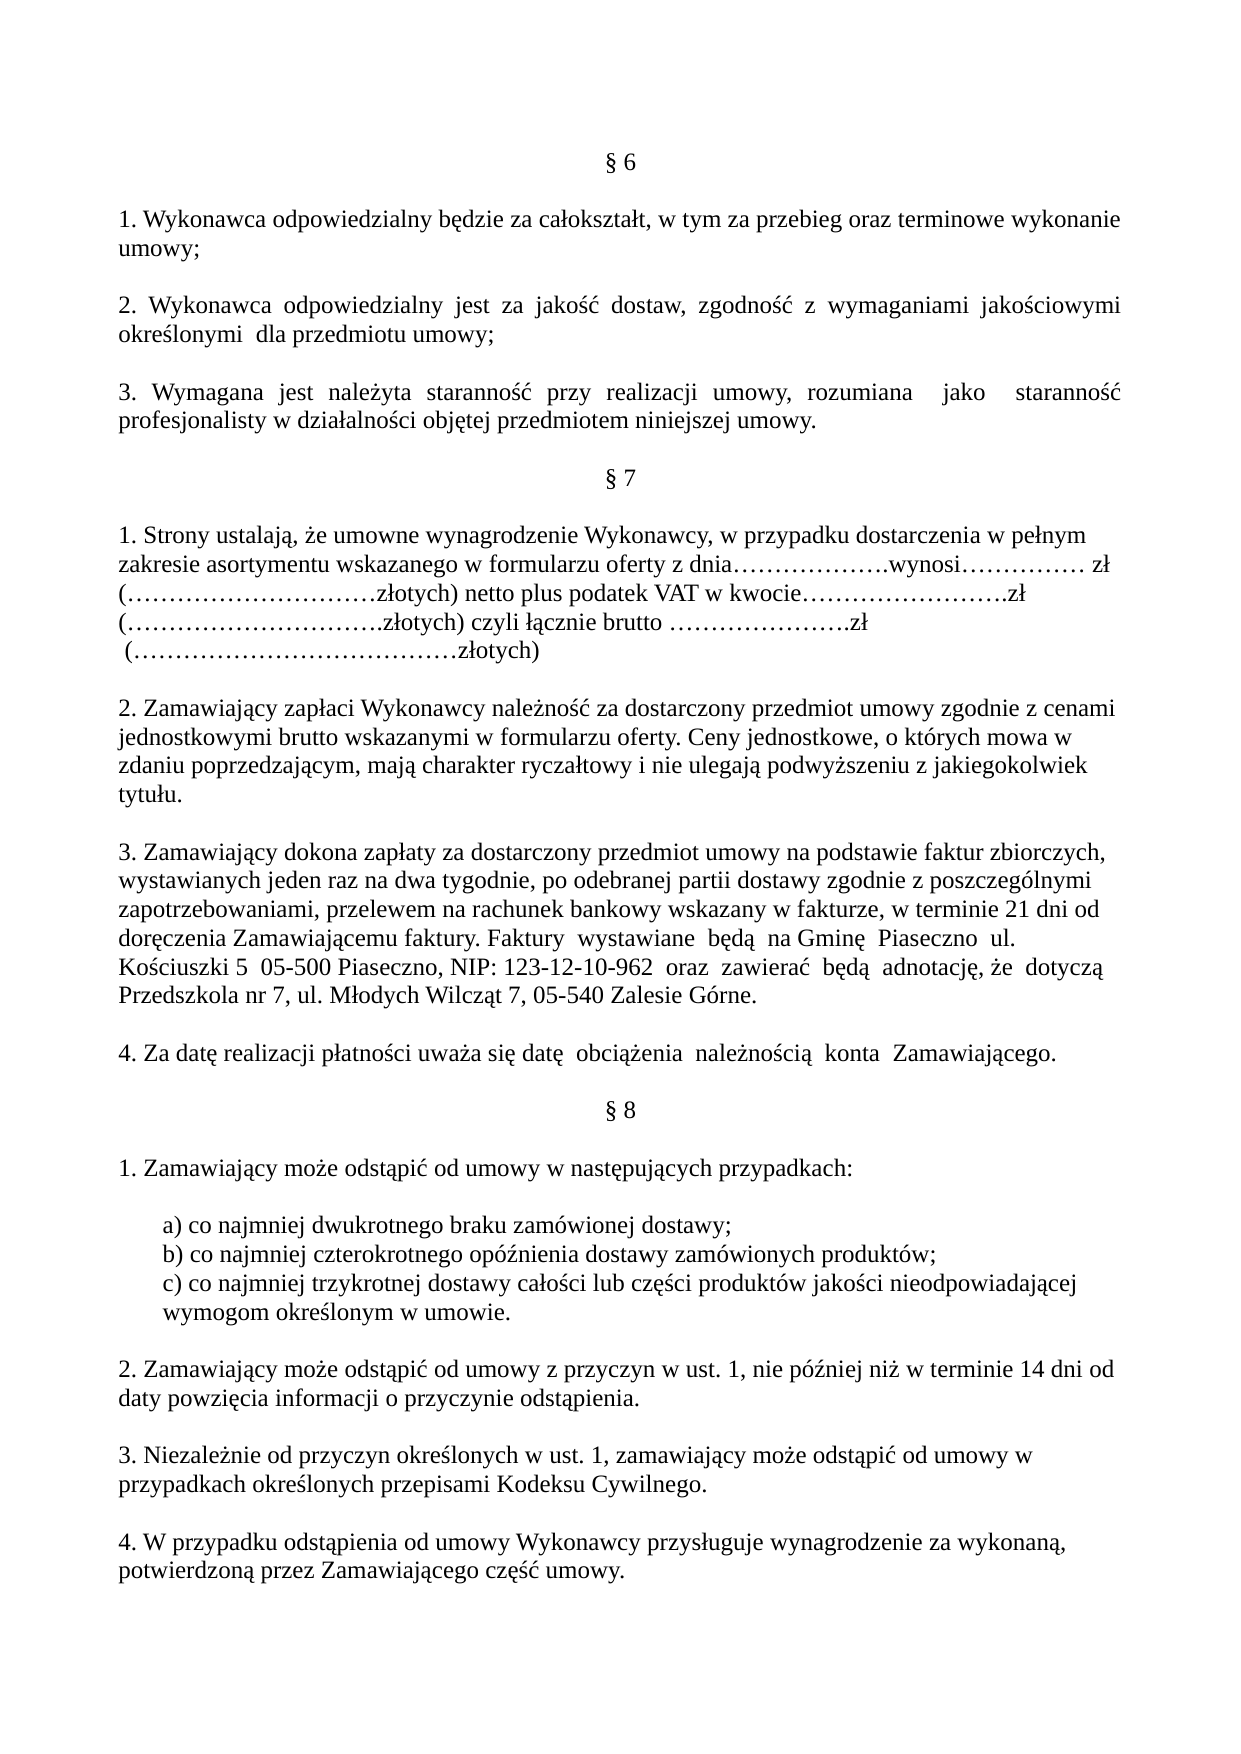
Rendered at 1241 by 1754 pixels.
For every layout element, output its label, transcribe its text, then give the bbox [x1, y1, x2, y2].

text 3. Niezależnie od przyczyn określonych w ust. 1, zamawiający może odstąpić od umowy w przypadkach określonych przepisami Kodeksu Cywilnego. [118, 1441, 1122, 1498]
text 1. Zamawiający może odstąpić od umowy w następujących przypadkach: [118, 1153, 1122, 1182]
text 2. Zamawiający zapłaci Wykonawcy należność za dostarczony przedmiot umowy zgodnie z cenami jednostkowymi brutto wskazanymi w formularzu oferty. Ceny jednostkowe, o których mowa w zdaniu poprzedzającym, mają charakter ryczałtowy i nie ulegają podwyższeniu z jakiegokolwiek tytułu. [118, 693, 1122, 808]
text 1. Strony ustalają, że umowne wynagrodzenie Wykonawcy, w przypadku dostarczenia w pełnym zakresie asortymentu wskazanego w formularzu oferty z dnia……………….wynosi…………… zł (…………………………złotych) netto plus podatek VAT w kwocie…………………….zł [118, 521, 1122, 607]
text c) co najmniej trzykrotnej dostawy całości lub części produktów jakości nieodpowiadającej wymogom określonym w umowie. [162, 1268, 1122, 1326]
list 1. Wykonawca odpowiedzialny będzie za całokształt, w tym za przebieg oraz terminowe wykonanie umowy; [118, 204, 1122, 262]
text 3. Zamawiający dokona zapłaty za dostarczony przedmiot umowy na podstawie faktur zbiorczych, wystawianych jeden raz na dwa tygodnie, po odebranej partii dostawy zgodnie z poszczególnymi zapotrzebowaniami, przelewem na rachunek bankowy wskazany w fakturze, w terminie 21 dni od doręczenia Zamawiającemu faktury. Faktury wystawiane będą na Gminę Piaseczno ul. Kościuszki 5 05-500 Piaseczno, NIP: 123-12-10-962 oraz zawierać będą adnotację, że dotyczą Przedszkola nr 7, ul. Młodych Wilcząt 7, 05-540 Zalesie Górne. [118, 837, 1122, 1009]
list 3. Wymagana jest należyta staranność przy realizacji umowy, rozumiana jako staranność profesjonalisty w działalności objętej przedmiotem niniejszej umowy. [118, 377, 1122, 434]
text 2. Zamawiający może odstąpić od umowy z przyczyn w ust. 1, nie później niż w terminie 14 dni od daty powzięcia informacji o przyczynie odstąpienia. [118, 1354, 1122, 1412]
text b) co najmniej czterokrotnego opóźnienia dostawy zamówionych produktów; [162, 1239, 1122, 1268]
text § 7 [118, 463, 1122, 492]
text § 6 [118, 147, 1122, 176]
text (…………………………………złotych) [118, 636, 1122, 664]
text § 8 [118, 1096, 1122, 1124]
list 2. Wykonawca odpowiedzialny jest za jakość dostaw, zgodność z wymaganiami jakościowymi określonymi dla przedmiotu umowy; [118, 291, 1122, 348]
text a) co najmniej dwukrotnego braku zamówionej dostawy; [162, 1211, 1122, 1239]
text (………………………….złotych) czyli łącznie brutto ………………….zł [118, 607, 1122, 636]
text 4. W przypadku odstąpienia od umowy Wykonawcy przysługuje wynagrodzenie za wykonaną, potwierdzoną przez Zamawiającego część umowy. [118, 1527, 1122, 1584]
text 4. Za datę realizacji płatności uważa się datę obciążenia należnością konta Zamawiającego. [118, 1038, 1122, 1067]
